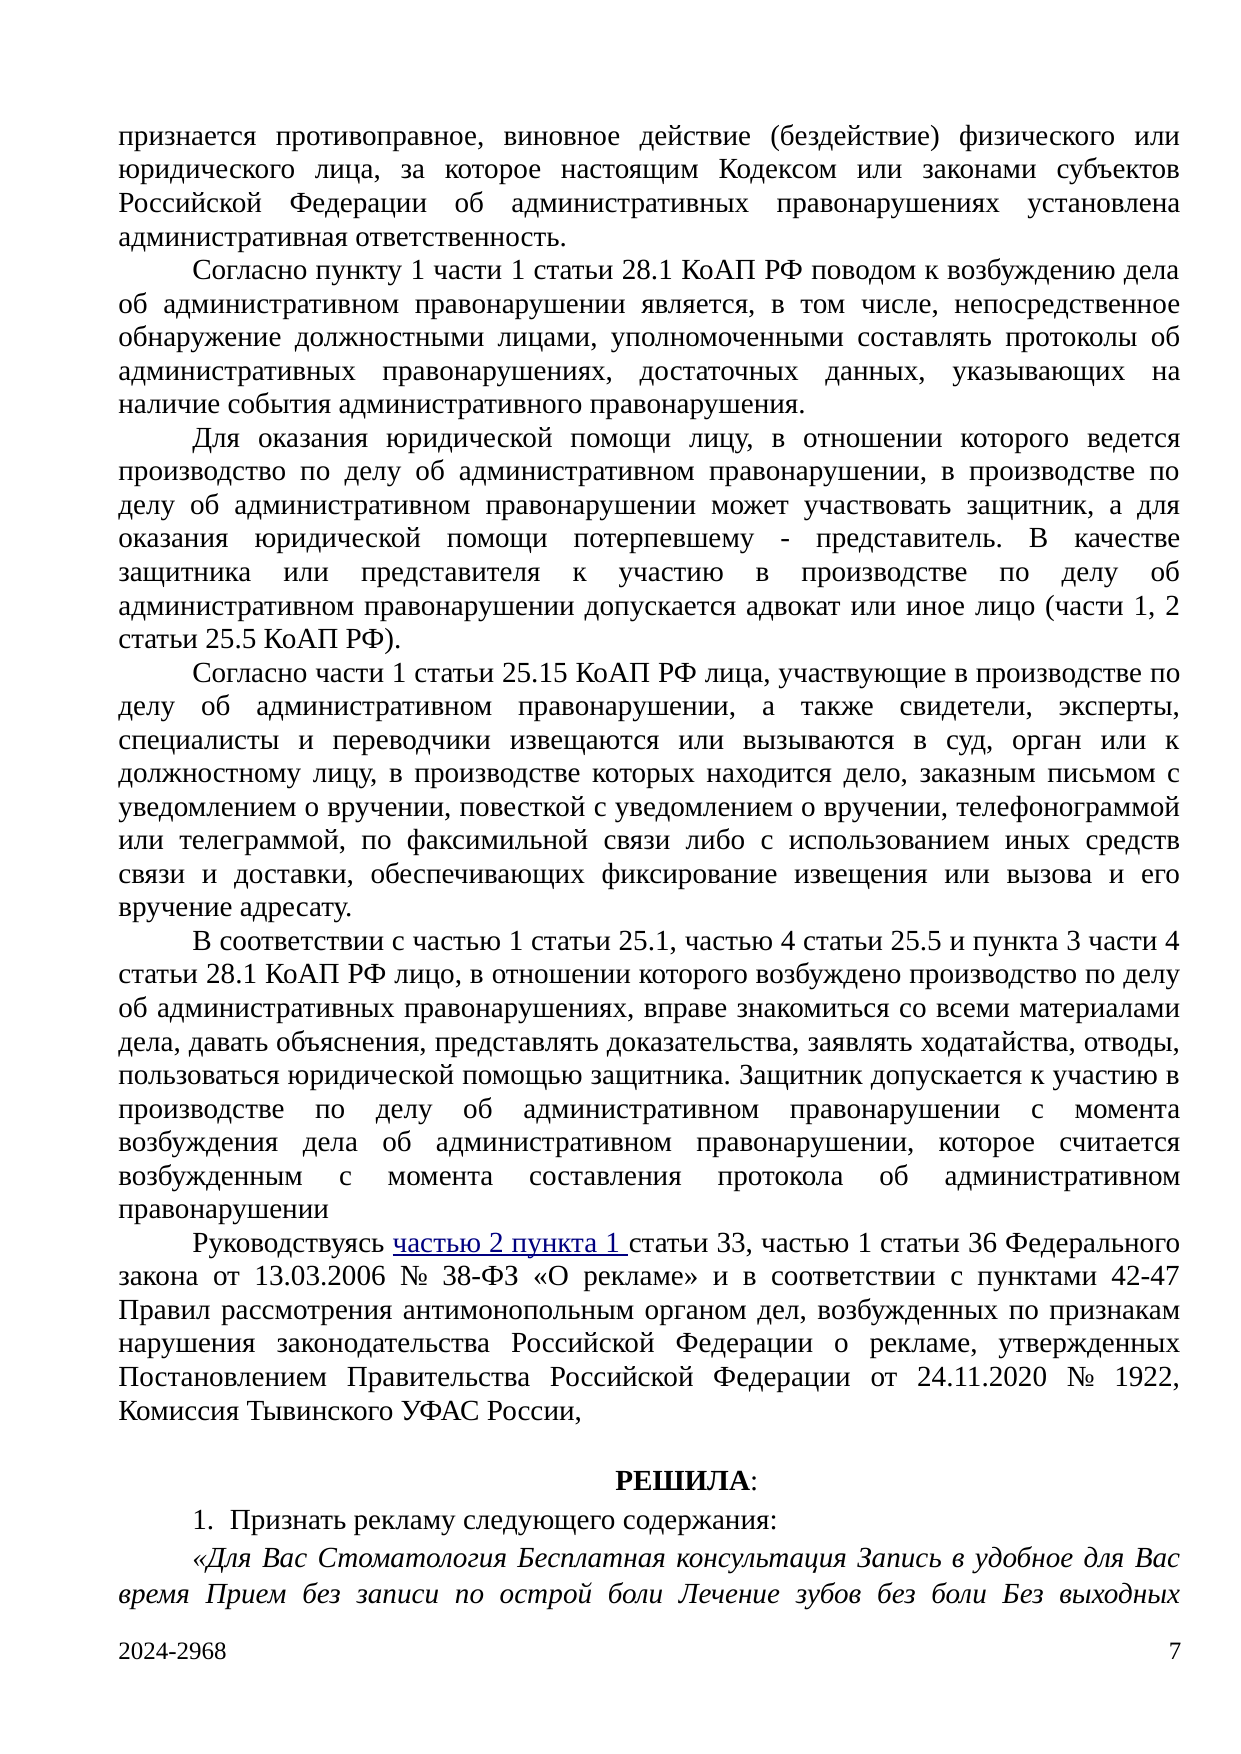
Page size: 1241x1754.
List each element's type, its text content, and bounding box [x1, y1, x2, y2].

text В соответствии с частью 1 статьи 25.1, частью 4 статьи 25.5 и пункта 3 части 4 статьи 28.1 КоАП РФ лицо, в отношении которого возбуждено производство по делу об административных правонарушениях, вправе знакомиться со всеми материалами дела, давать объяснения, представлять доказательства, заявлять ходатайства, отводы, пользоваться юридической помощью защитника. Защитник допускается к участию в производстве по делу об административном правонарушении с момента возбуждения дела об административном правонарушении, которое считается возбужденным с момента составления протокола об административном правонарушении [118, 923, 1181, 1225]
text «Для Вас Стоматология Бесплатная консультация Запись в удобное для Вас время Прием без записи по острой боли Лечение зубов без боли Без выходных [118, 1541, 1181, 1610]
text Согласно части 1 статьи 25.15 КоАП РФ лица, участвующие в производстве по делу об административном правонарушении, а также свидетели, эксперты, специалисты и переводчики извещаются или вызываются в суд, орган или к должностному лицу, в производстве которых находится дело, заказным письмом с уведомлением о вручении, повесткой с уведомлением о вручении, телефонограммой или телеграммой, по факсимильной связи либо с использованием иных средств связи и доставки, обеспечивающих фиксирование извещения или вызова и его вручение адресату. [118, 655, 1181, 923]
list Признать рекламу следующего содержания: [192, 1502, 1181, 1536]
text Руководствуясь частью 2 пункта 1 статьи 33, частью 1 статьи 36 Федерального закона от 13.03.2006 № 38-ФЗ «О рекламе» и в соответствии с пунктами 42-47 Правил рассмотрения антимонопольным органом дел, возбужденных по признакам нарушения законодательства Российской Федерации о рекламе, утвержденных Постановлением Правительства Российской Федерации от 24.11.2020 № 1922, Комиссия Тывинского УФАС России, [118, 1225, 1181, 1426]
text РЕШИЛА: [118, 1463, 1181, 1497]
text Согласно пункту 1 части 1 статьи 28.1 КоАП РФ поводом к возбуждению дела об административном правонарушении является, в том числе, непосредственное обнаружение должностными лицами, уполномоченными составлять протоколы об административных правонарушениях, достаточных данных, указывающих на наличие события административного правонарушения. [118, 252, 1181, 420]
text Для оказания юридической помощи лицу, в отношении которого ведется производство по делу об административном правонарушении, в производстве по делу об административном правонарушении может участвовать защитник, а для оказания юридической помощи потерпевшему - представитель. В качестве защитника или представителя к участию в производстве по делу об административном правонарушении допускается адвокат или иное лицо (части 1, 2 статьи 25.5 КоАП РФ). [118, 420, 1181, 655]
text признается противоправное, виновное действие (бездействие) физического или юридического лица, за которое настоящим Кодексом или законами субъектов Российской Федерации об административных правонарушениях установлена административная ответственность. [118, 118, 1181, 252]
